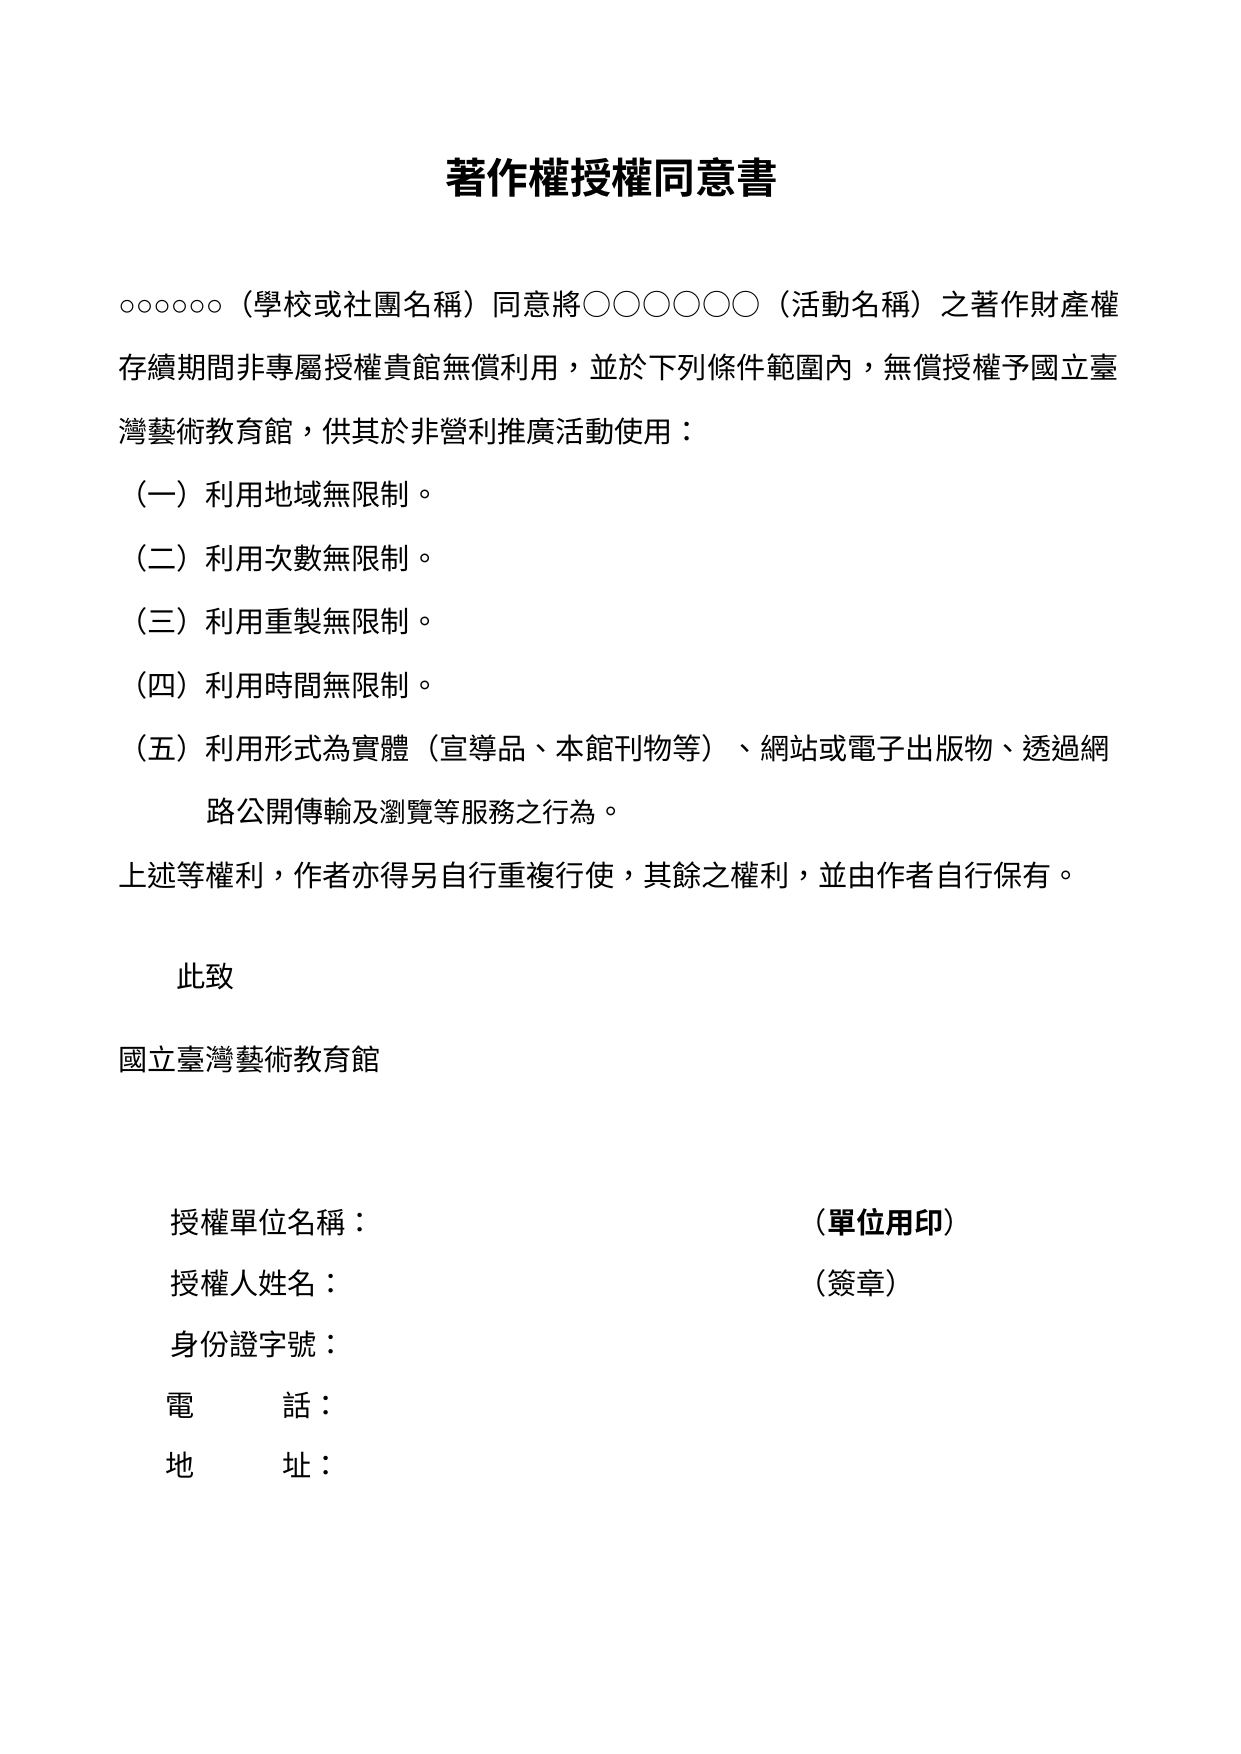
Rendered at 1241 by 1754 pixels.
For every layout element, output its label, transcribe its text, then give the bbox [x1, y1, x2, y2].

text 授權人姓名： （簽章） [118, 1261, 1050, 1303]
text （三）利用重製無限制。 [118, 599, 1122, 641]
text 地 址： [118, 1443, 1051, 1485]
text （五）利用形式為實體（宣導品、本館刊物等）、網站或電子出版物、透過網路公開傳輸及瀏覽等服務之行為。 [118, 726, 1122, 831]
text （二）利用次數無限制。 [118, 535, 1122, 577]
text 此致 [118, 954, 1050, 996]
text （一）利用地域無限制。 [118, 472, 1122, 514]
text 授權單位名稱： （單位用印） [118, 1201, 1050, 1242]
text 著作權授權同意書 [165, 160, 1051, 201]
text 電 話： [118, 1383, 1051, 1424]
text 上述等權利，作者亦得另自行重複行使，其餘之權利，並由作者自行保有。 [118, 852, 1087, 895]
text ○○○○○○（學校或社團名稱）同意將○○○○○○（活動名稱）之著作財產權存續期間非專屬授權貴館無償利用，並於下列條件範圍內，無償授權予國立臺灣藝術教育館，供其於非營利推廣活動使用： [118, 281, 1122, 451]
text （四）利用時間無限制。 [118, 662, 1122, 704]
text 國立臺灣藝術教育館 [118, 1037, 1051, 1079]
text 身份證字號： [118, 1322, 1050, 1364]
